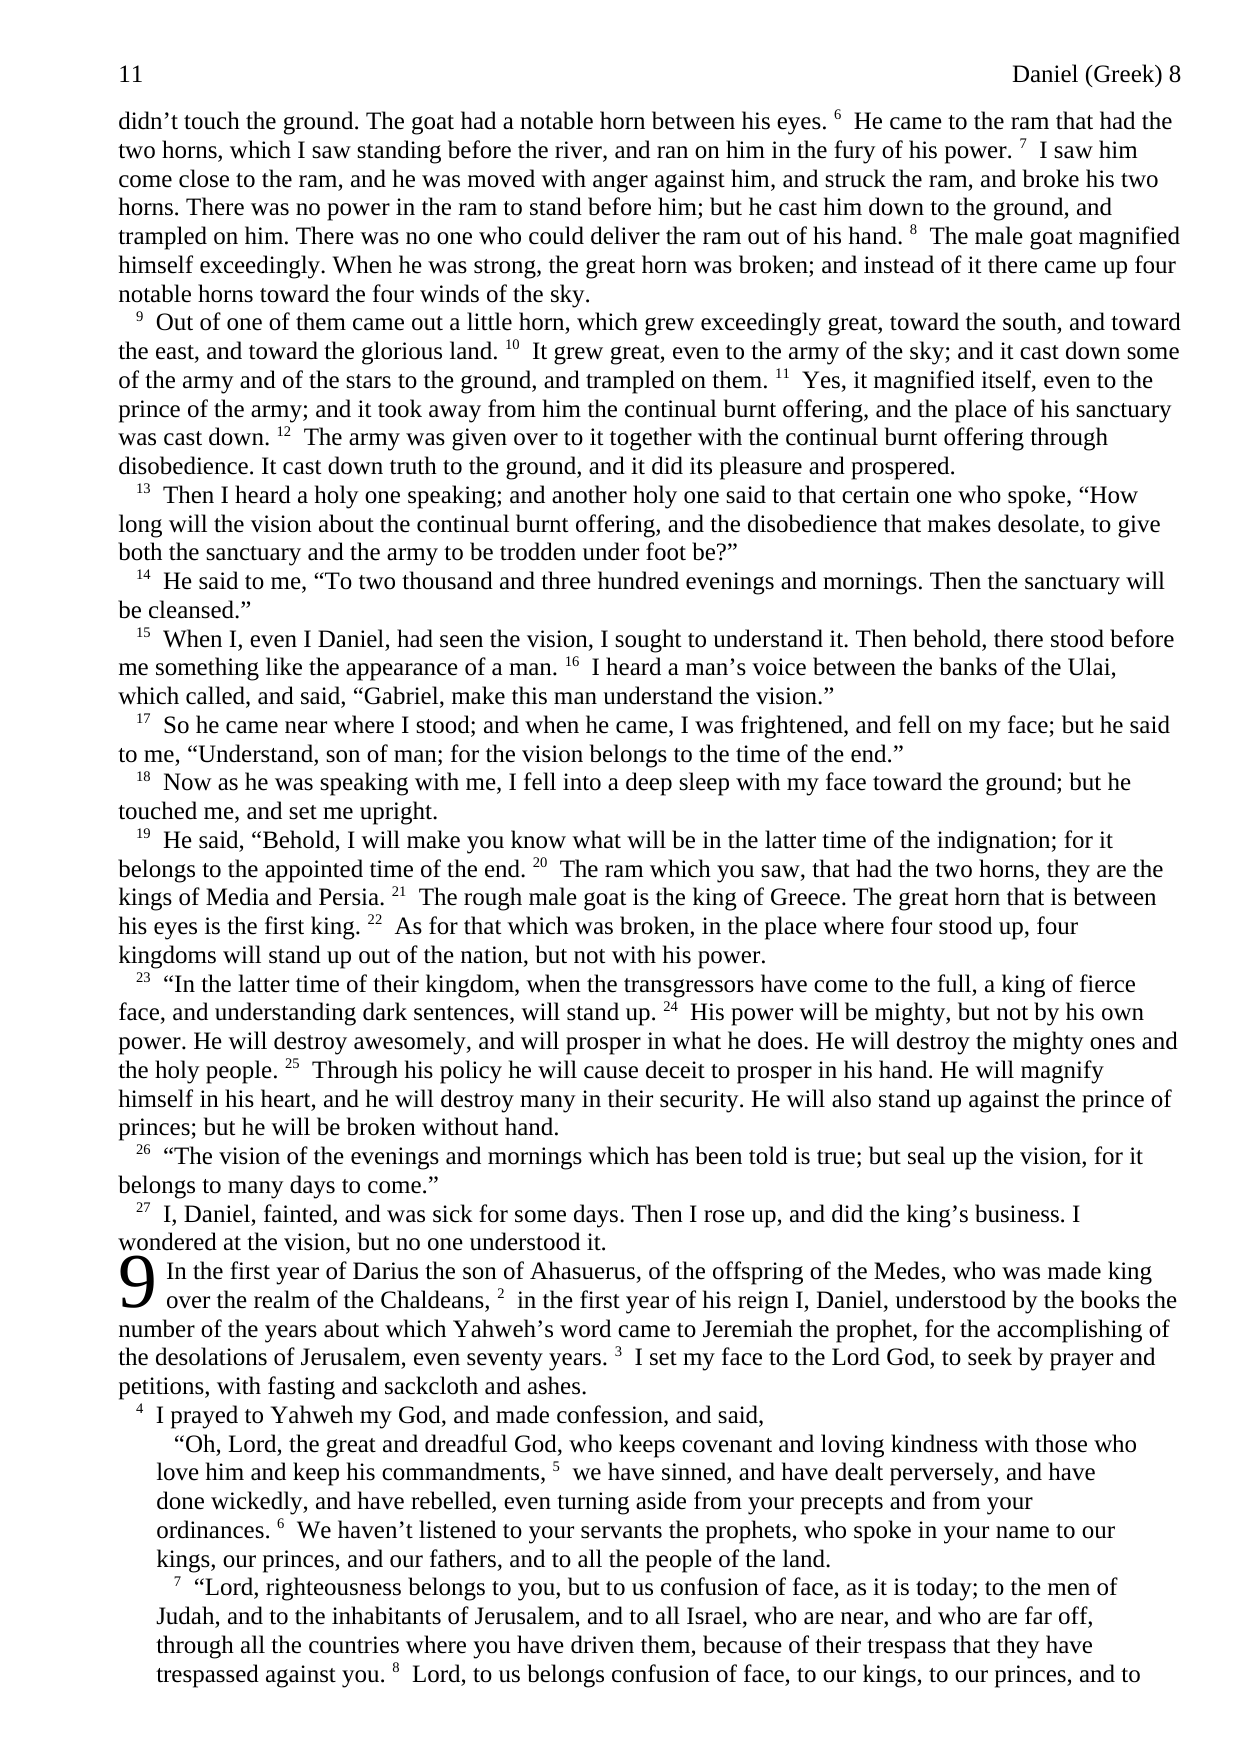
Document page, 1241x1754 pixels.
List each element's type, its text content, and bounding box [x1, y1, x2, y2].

text 23 “In the latter time of their kingdom, when the transgressors have come to the full, a king of fierce face, and understanding dark sentences, will stand up. 24 His power will be mighty, but not by his own power. He will destroy awesomely, and will prosper in what he does. He will destroy the mighty ones and the holy people. 25 Through his policy he will cause deceit to prosper in his hand. He will magnify himself in his heart, and he will destroy many in their security. He will also stand up against the prince of princes; but he will be broken without hand. [118, 969, 1181, 1141]
text 7 “Lord, righteousness belongs to you, but to us confusion of face, as it is today; to the men of Judah, and to the inhabitants of Jerusalem, and to all Israel, who are near, and who are far off, through all the countries where you have driven them, because of their trespass that they have trespassed against you. 8 Lord, to us belongs confusion of face, to our kings, to our princes, and to [156, 1572, 1143, 1687]
text 26 “The vision of the evenings and mornings which has been told is true; but seal up the vision, for it belongs to many days to come.” [118, 1141, 1181, 1199]
text 9 Out of one of them came out a little horn, which grew exceedingly great, toward the south, and toward the east, and toward the glorious land. 10 It grew great, even to the army of the sky; and it cast down some of the army and of the stars to the ground, and trampled on them. 11 Yes, it magnified itself, even to the prince of the army; and it took away from him the continual burnt offering, and the place of his sanctuary was cast down. 12 The army was given over to it together with the continual burnt offering through disobedience. It cast down truth to the ground, and it did its pleasure and prospered. [118, 307, 1181, 480]
text 27 I, Daniel, fainted, and was sick for some days. Then I rose up, and did the king’s business. I wondered at the vision, but no one understood it. [118, 1199, 1181, 1256]
text 18 Now as he was speaking with me, I fell into a deep sleep with my face toward the ground; but he touched me, and set me upright. [118, 767, 1181, 825]
text 13 Then I heard a holy one speaking; and another holy one said to that certain one who spoke, “How long will the vision about the continual burnt offering, and the disobedience that makes desolate, to give both the sanctuary and the army to be trodden under foot be?” [118, 480, 1181, 566]
text 9In the first year of Darius the son of Ahasuerus, of the offspring of the Medes, who was made king over the realm of the Chaldeans, 2 in the first year of his reign I, Daniel, understood by the books the number of the years about which Yahweh’s word came to Jeremiah the prophet, for the accomplishing of the desolations of Jerusalem, even seventy years. 3 I set my face to the Lord God, to seek by prayer and petitions, with fasting and sackcloth and ashes. [118, 1256, 1181, 1400]
text “Oh, Lord, the great and dreadful God, who keeps covenant and loving kindness with those who love him and keep his commandments, 5 we have sinned, and have dealt perversely, and have done wickedly, and have rebelled, even turning aside from your precepts and from your ordinances. 6 We haven’t listened to your servants the prophets, who spoke in your name to our kings, our princes, and our fathers, and to all the people of the land. [156, 1429, 1143, 1572]
text didn’t touch the ground. The goat had a notable horn between his eyes. 6 He came to the ram that had the two horns, which I saw standing before the river, and ran on him in the fury of his power. 7 I saw him come close to the ram, and he was moved with anger against him, and struck the ram, and broke his two horns. There was no power in the ram to stand before him; but he cast him down to the ground, and trampled on him. There was no one who could deliver the ram out of his hand. 8 The male goat magnified himself exceedingly. When he was strong, the great horn was broken; and instead of it there came up four notable horns toward the four winds of the sky. [118, 106, 1181, 307]
text 19 He said, “Behold, I will make you know what will be in the latter time of the indignation; for it belongs to the appointed time of the end. 20 The ram which you saw, that had the two horns, they are the kings of Media and Persia. 21 The rough male goat is the king of Greece. The great horn that is between his eyes is the first king. 22 As for that which was broken, in the place where four stood up, four kingdoms will stand up out of the nation, but not with his power. [118, 825, 1181, 969]
text 15 When I, even I Daniel, had seen the vision, I sought to understand it. Then behold, there stood before me something like the appearance of a man. 16 I heard a man’s voice between the banks of the Ulai, which called, and said, “Gabriel, make this man understand the vision.” [118, 624, 1181, 710]
text 17 So he came near where I stood; and when he came, I was frightened, and fell on my face; but he said to me, “Understand, son of man; for the vision belongs to the time of the end.” [118, 710, 1181, 767]
text 14 He said to me, “To two thousand and three hundred evenings and mornings. Then the sanctuary will be cleansed.” [118, 566, 1181, 624]
text 4 I prayed to Yahweh my God, and made confession, and said, [118, 1400, 1181, 1429]
